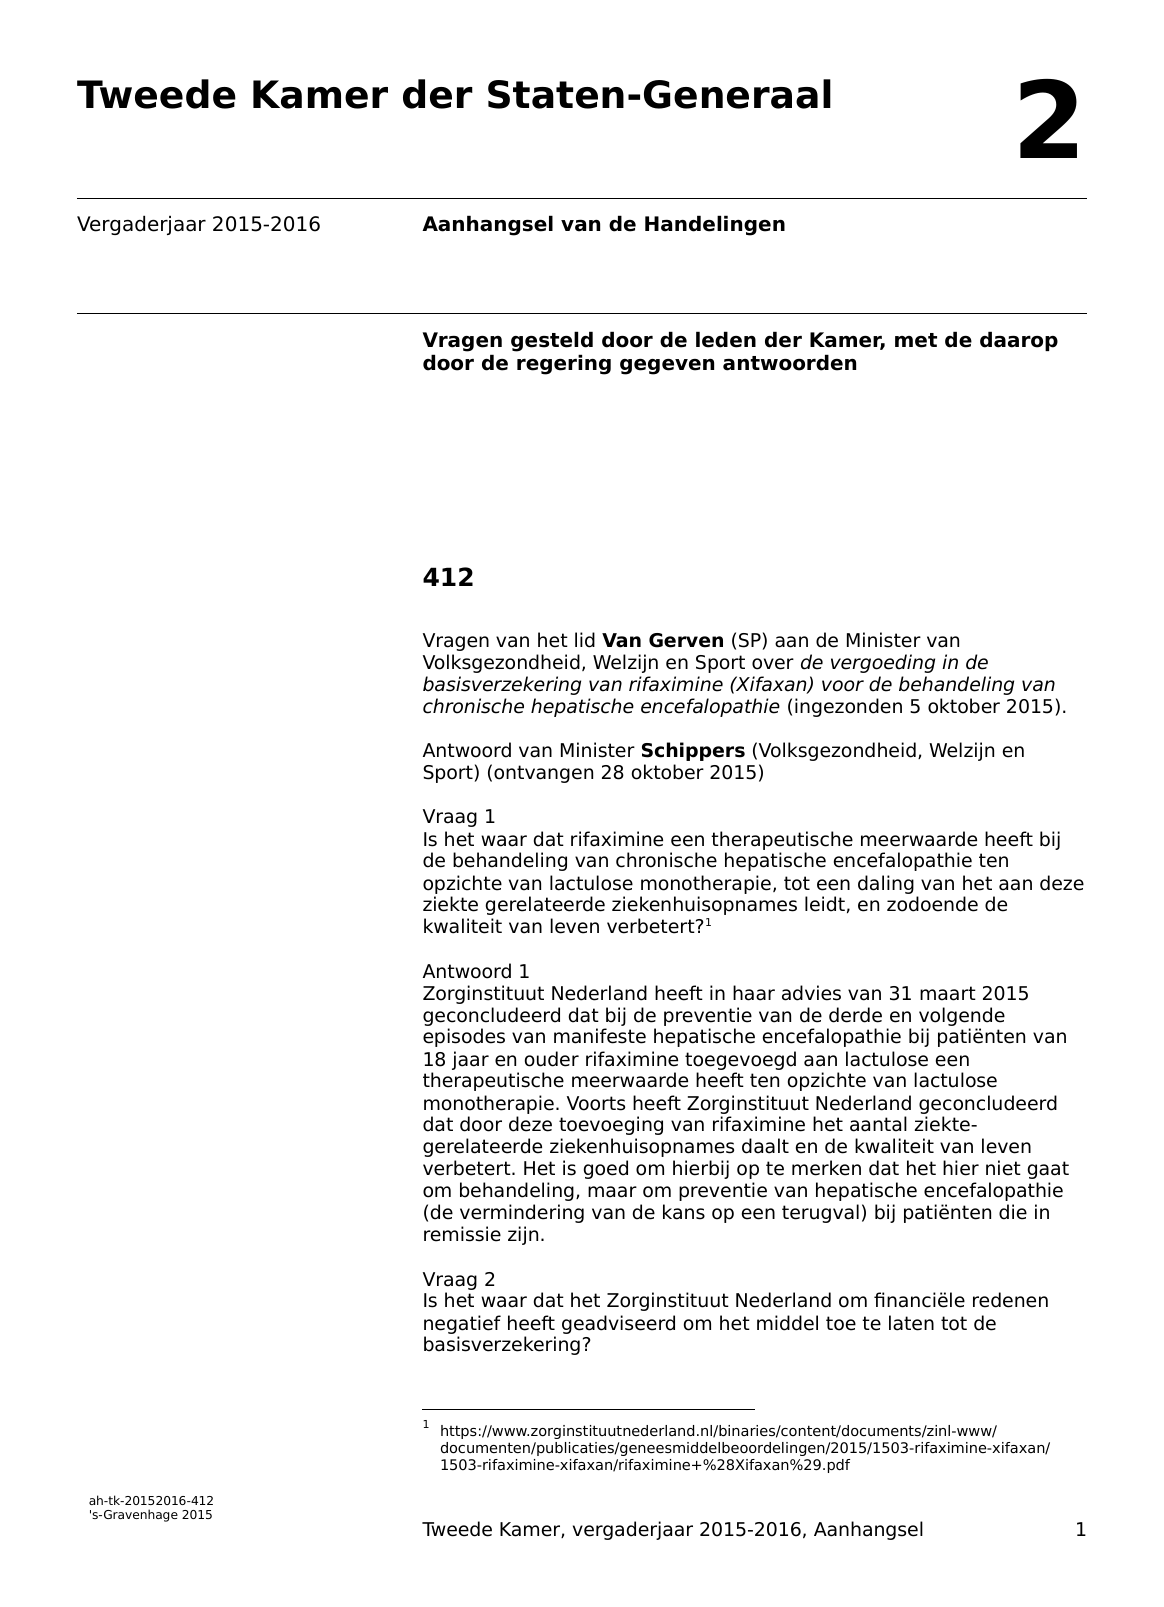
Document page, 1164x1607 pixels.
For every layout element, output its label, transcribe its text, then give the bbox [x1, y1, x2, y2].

text Vraag 2 [422, 1268, 1087, 1290]
text Vragen van het lid Van Gerven (SP) aan de Minister van Volksgezondheid, Welzijn en Sport over de vergoeding in de basisverzekering van rifaximine (Xifaxan) voor de behandeling van chronische hepatische encefalopathie (ingezonden 5 oktober 2015). [422, 630, 1087, 718]
table_header 2 [886, 59, 1087, 198]
table_cell Vergaderjaar 2015-2016 [77, 199, 422, 313]
table_header Tweede Kamer der Staten-Generaal [77, 59, 886, 198]
text Antwoord van Minister Schippers (Volksgezondheid, Welzijn en Sport) (ontvangen 28 oktober 2015) [422, 740, 1087, 784]
text Is het waar dat het Zorginstituut Nederland om financiële redenen negatief heeft geadviseerd om het middel toe te laten tot de basisverzekering? [422, 1290, 1087, 1356]
text https://www.zorginstituutnederland.nl/binaries/content/documents/zinl-www/documenten/publicaties/geneesmiddelbeoordelingen/2015/1503-rifaximine-xifaxan/1503-rifaximine-xifaxan/rifaximine+%28Xifaxan%29.pdf [422, 1418, 1087, 1474]
table_cell Aanhangsel van de Handelingen [422, 199, 1087, 313]
text Antwoord 1 [422, 961, 1087, 982]
text ah-tk-20152016-412 [88, 1494, 323, 1508]
text 's-Gravenhage 2015 [88, 1508, 323, 1522]
text Vraag 1 [422, 806, 1087, 828]
text Zorginstituut Nederland heeft in haar advies van 31 maart 2015 geconcludeerd dat bij de preventie van de derde en volgende episodes van manifeste hepatische encefalopathie bij patiënten van 18 jaar en ouder rifaximine toegevoegd aan lactulose een therapeutische meerwaarde heeft ten opzichte van lactulose monotherapie. Voorts heeft Zorginstituut Nederland geconcludeerd dat door deze toevoeging van rifaximine het aantal ziekte-gerelateerde ziekenhuisopnames daalt en de kwaliteit van leven verbetert. Het is goed om hierbij op te merken dat het hier niet gaat om behandeling, maar om preventie van hepatische encefalopathie (de vermindering van de kans op een terugval) bij patiënten die in remissie zijn. [422, 982, 1087, 1246]
text 412 [422, 563, 1087, 592]
table_cell [77, 314, 422, 375]
text Is het waar dat rifaximine een therapeutische meerwaarde heeft bij de behandeling van chronische hepatische encefalopathie ten opzichte van lactulose monotherapie, tot een daling van het aan deze ziekte gerelateerde ziekenhuisopnames leidt, en zodoende de kwaliteit van leven verbetert? [422, 828, 1087, 938]
table_cell Vragen gesteld door de leden der Kamer, met de daarop door de regering gegeven antwoorden [422, 314, 1087, 375]
